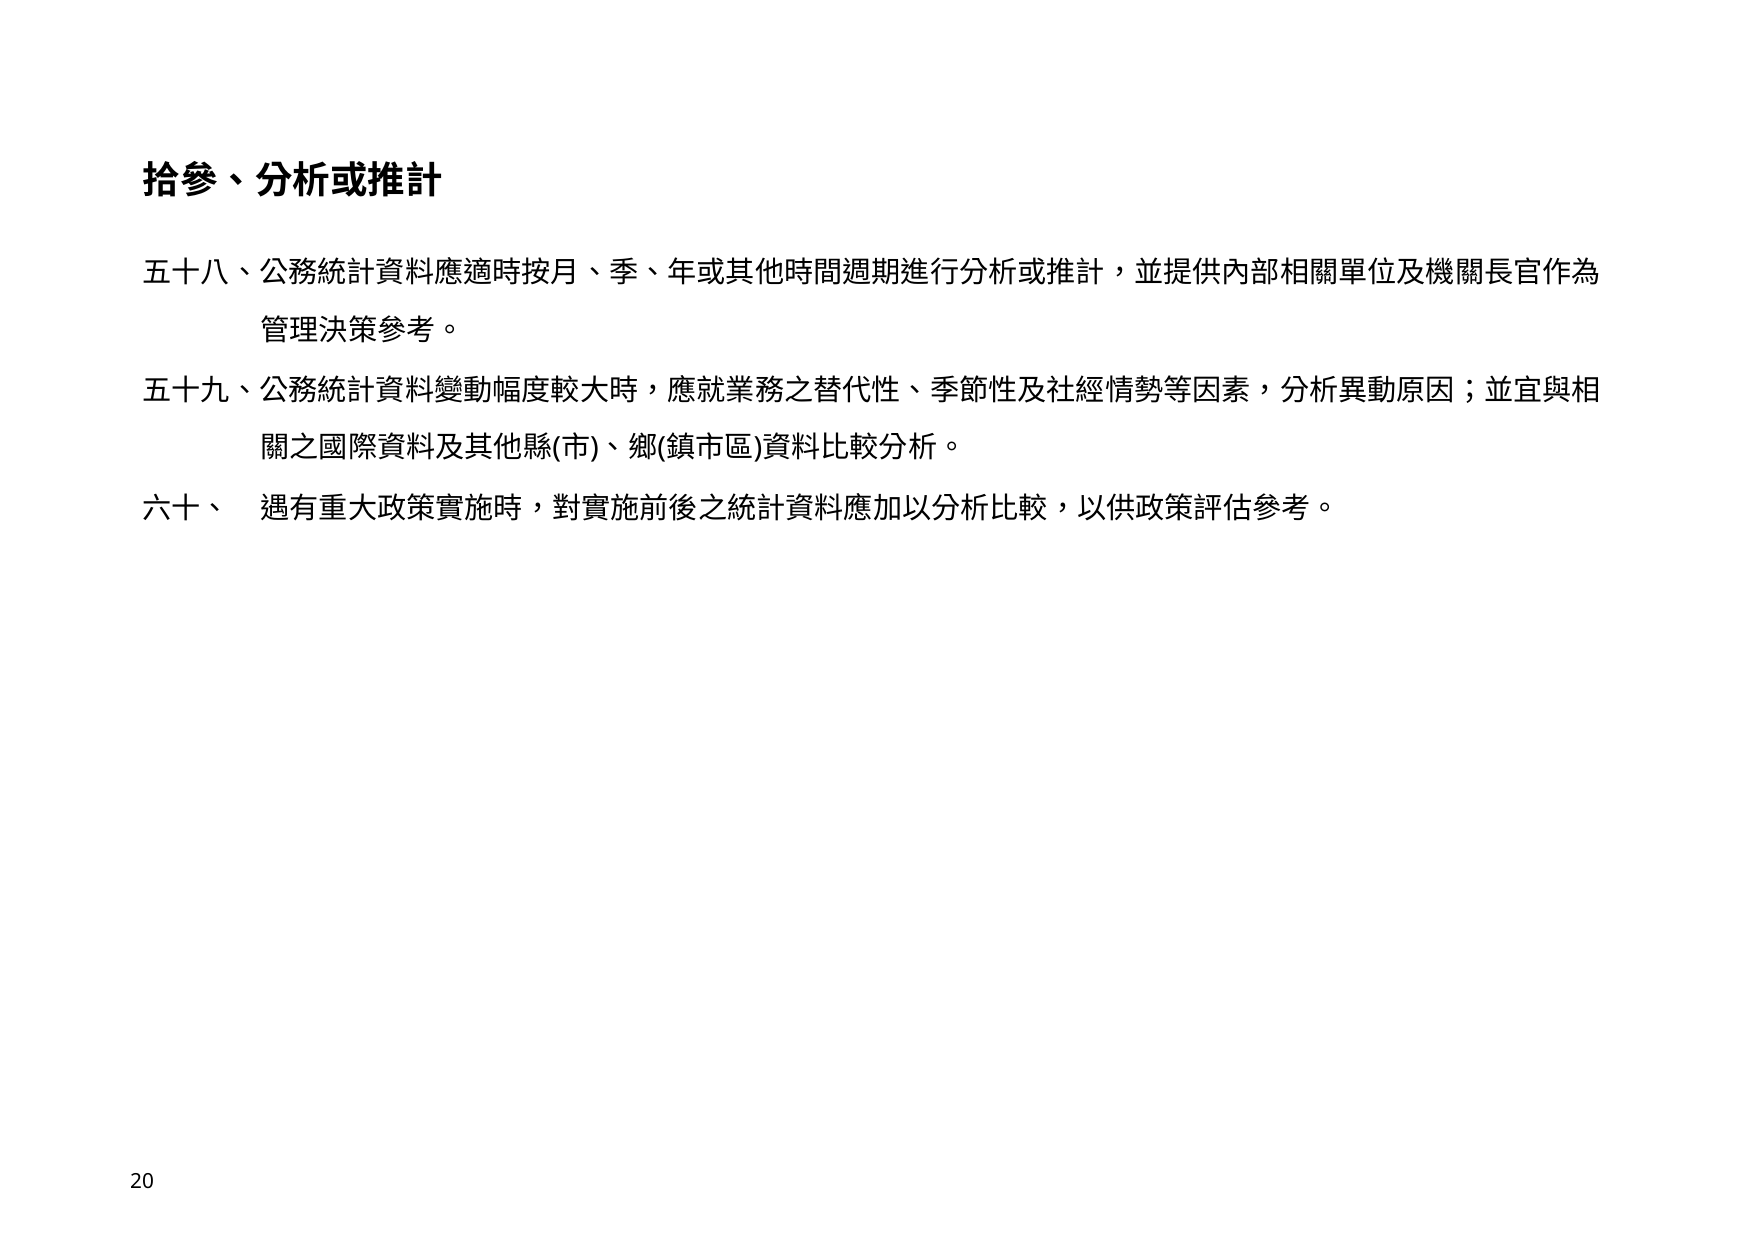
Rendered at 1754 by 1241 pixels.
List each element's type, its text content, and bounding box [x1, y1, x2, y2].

subtitle 六十、 遇有重大政策實施時，對實施前後之統計資料應加以分析比較，以供政策評估參考。 [142, 484, 1612, 527]
subtitle 五十八、公務統計資料應適時按月、季、年或其他時間週期進行分析或推計，並提供內部相關單位及機關長官作為管理決策參考。 [142, 249, 1624, 348]
subtitle 五十九、公務統計資料變動幅度較大時，應就業務之替代性、季節性及社經情勢等因素，分析異動原因；並宜與相關之國際資料及其他縣(市)、鄉(鎮市區)資料比較分析。 [142, 367, 1624, 466]
subtitle 拾參、分析或推計 [142, 150, 1612, 204]
